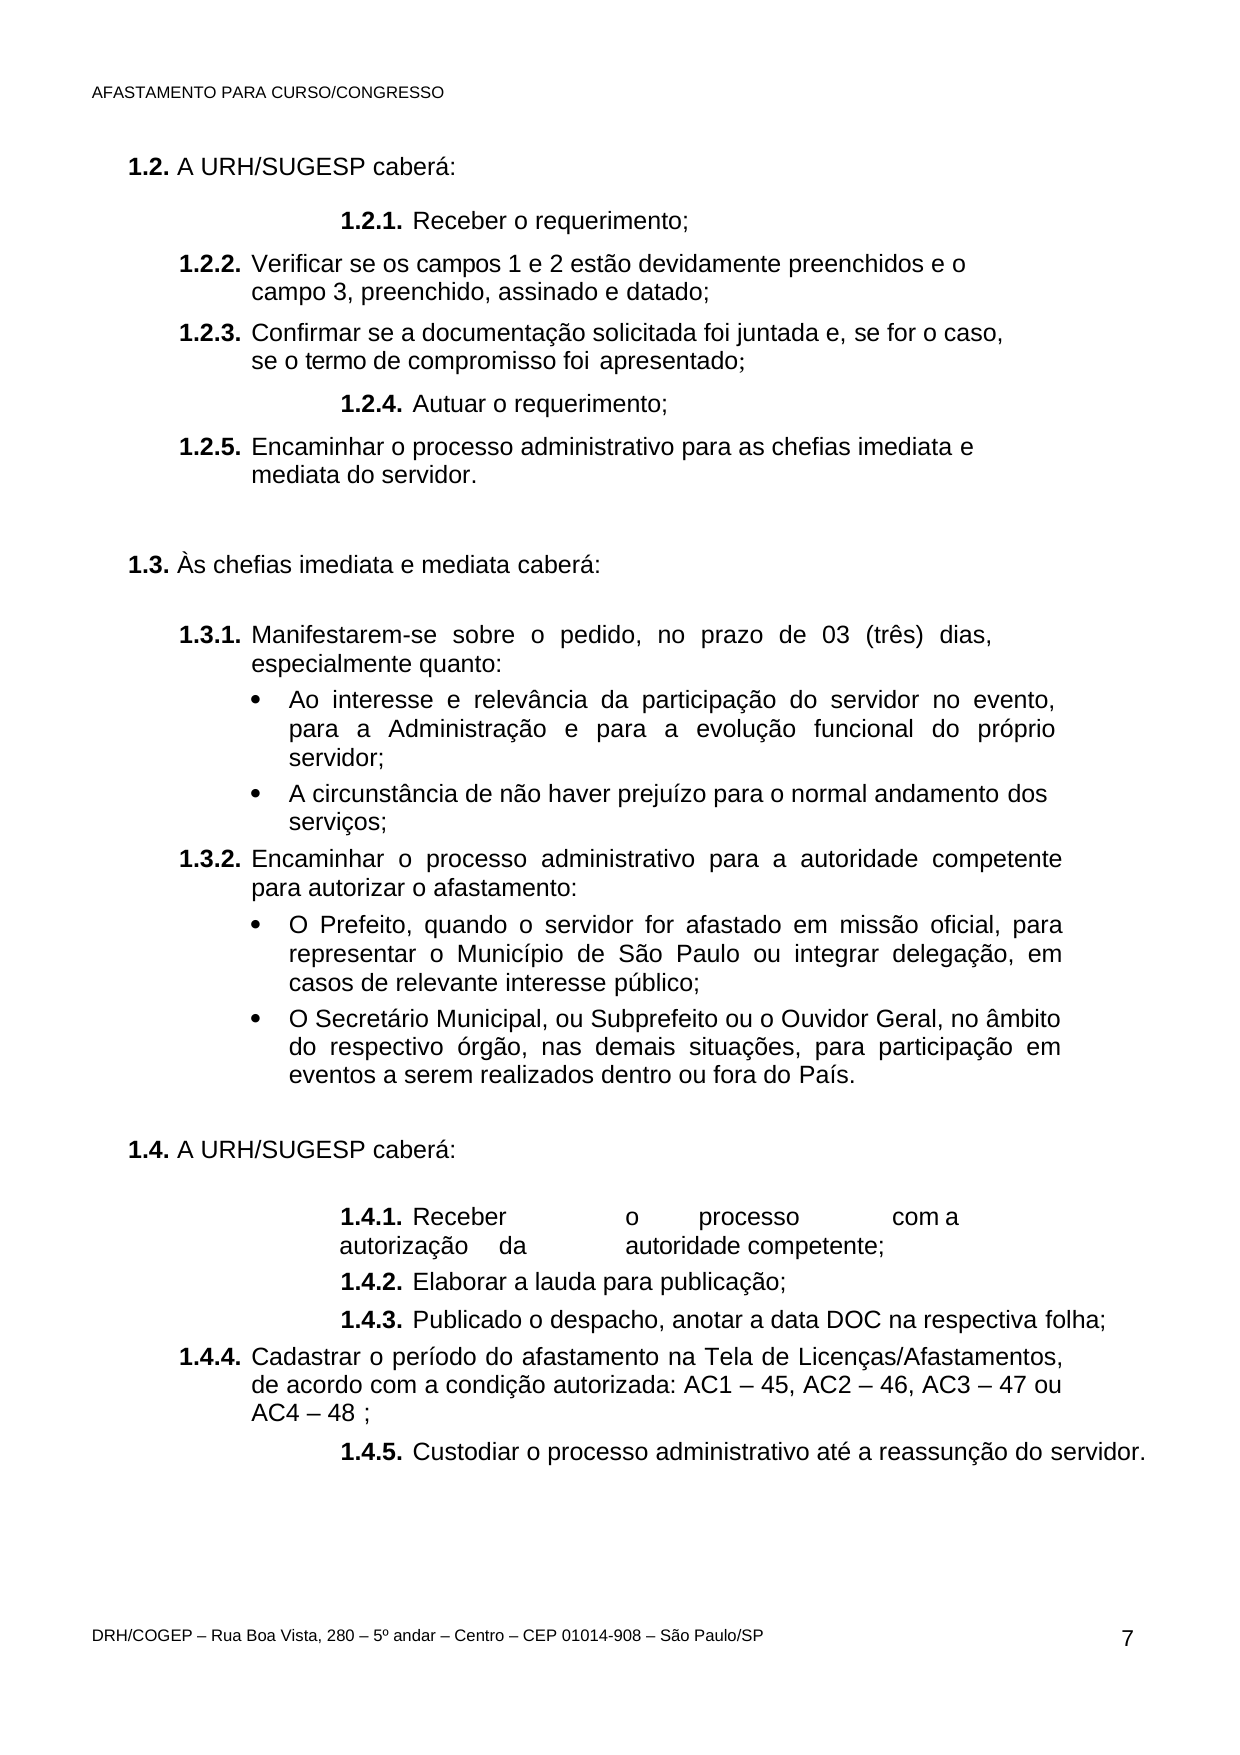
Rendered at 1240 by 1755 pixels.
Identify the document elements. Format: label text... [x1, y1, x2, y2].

list Autuar o requerimento; [340, 389, 1148, 418]
list Confirmar se a documentação solicitada foi juntada e, se for o caso, se o termo de compromisso foi apresentado; [179, 320, 1012, 375]
list Manifestarem-se sobre o pedido, no prazo de 03 (três) dias, especialmente quanto: [179, 620, 993, 678]
list Verificar se os campos 1 e 2 estão devidamente preenchidos e o campo 3, preenchido, assinado e datado; [179, 248, 1039, 306]
list O Secretário Municipal, ou Subprefeito ou o Ouvidor Geral, no âmbito do respectivo órgão, nas demais situações, para participação em eventos a serem realizados dentro ou fora do País. [251, 1004, 1063, 1089]
list Cadastrar o período do afastamento na Tela de Licenças/Afastamentos, de acordo com a condição autorizada: AC1 – 45, AC2 – 46, AC3 – 47 ou AC4 – 48 ; [179, 1343, 1065, 1427]
list Ao interesse e relevância da participação do servidor no evento, para a Administração e para a evolução funcional do próprio servidor; [251, 685, 1057, 771]
list O Prefeito, quando o servidor for afastado em missão oficial, para representar o Município de São Paulo ou integrar delegação, em casos de relevante interesse público; [251, 910, 1064, 996]
list Encaminhar o processo administrativo para as chefias imediata e mediata do servidor. [179, 431, 1046, 489]
list Elaborar a lauda para publicação; [340, 1267, 1148, 1296]
list A URH/SUGESP caberá: [128, 152, 1148, 181]
list Custodiar o processo administrativo até a reassunção do servidor. [340, 1437, 1148, 1466]
list Receber o processo com a autorização da autoridade competente; [266, 1202, 1063, 1259]
list A circunstância de não haver prejuízo para o normal andamento dos serviços; [251, 780, 1047, 835]
list A URH/SUGESP caberá: [128, 1136, 1148, 1164]
list Receber o requerimento; [340, 206, 1148, 235]
list Encaminhar o processo administrativo para a autoridade competente para autorizar o afastamento: [179, 845, 1063, 901]
list Às chefias imediata e mediata caberá: [128, 549, 1148, 578]
list Publicado o despacho, anotar a data DOC na respectiva folha; [340, 1305, 1148, 1334]
